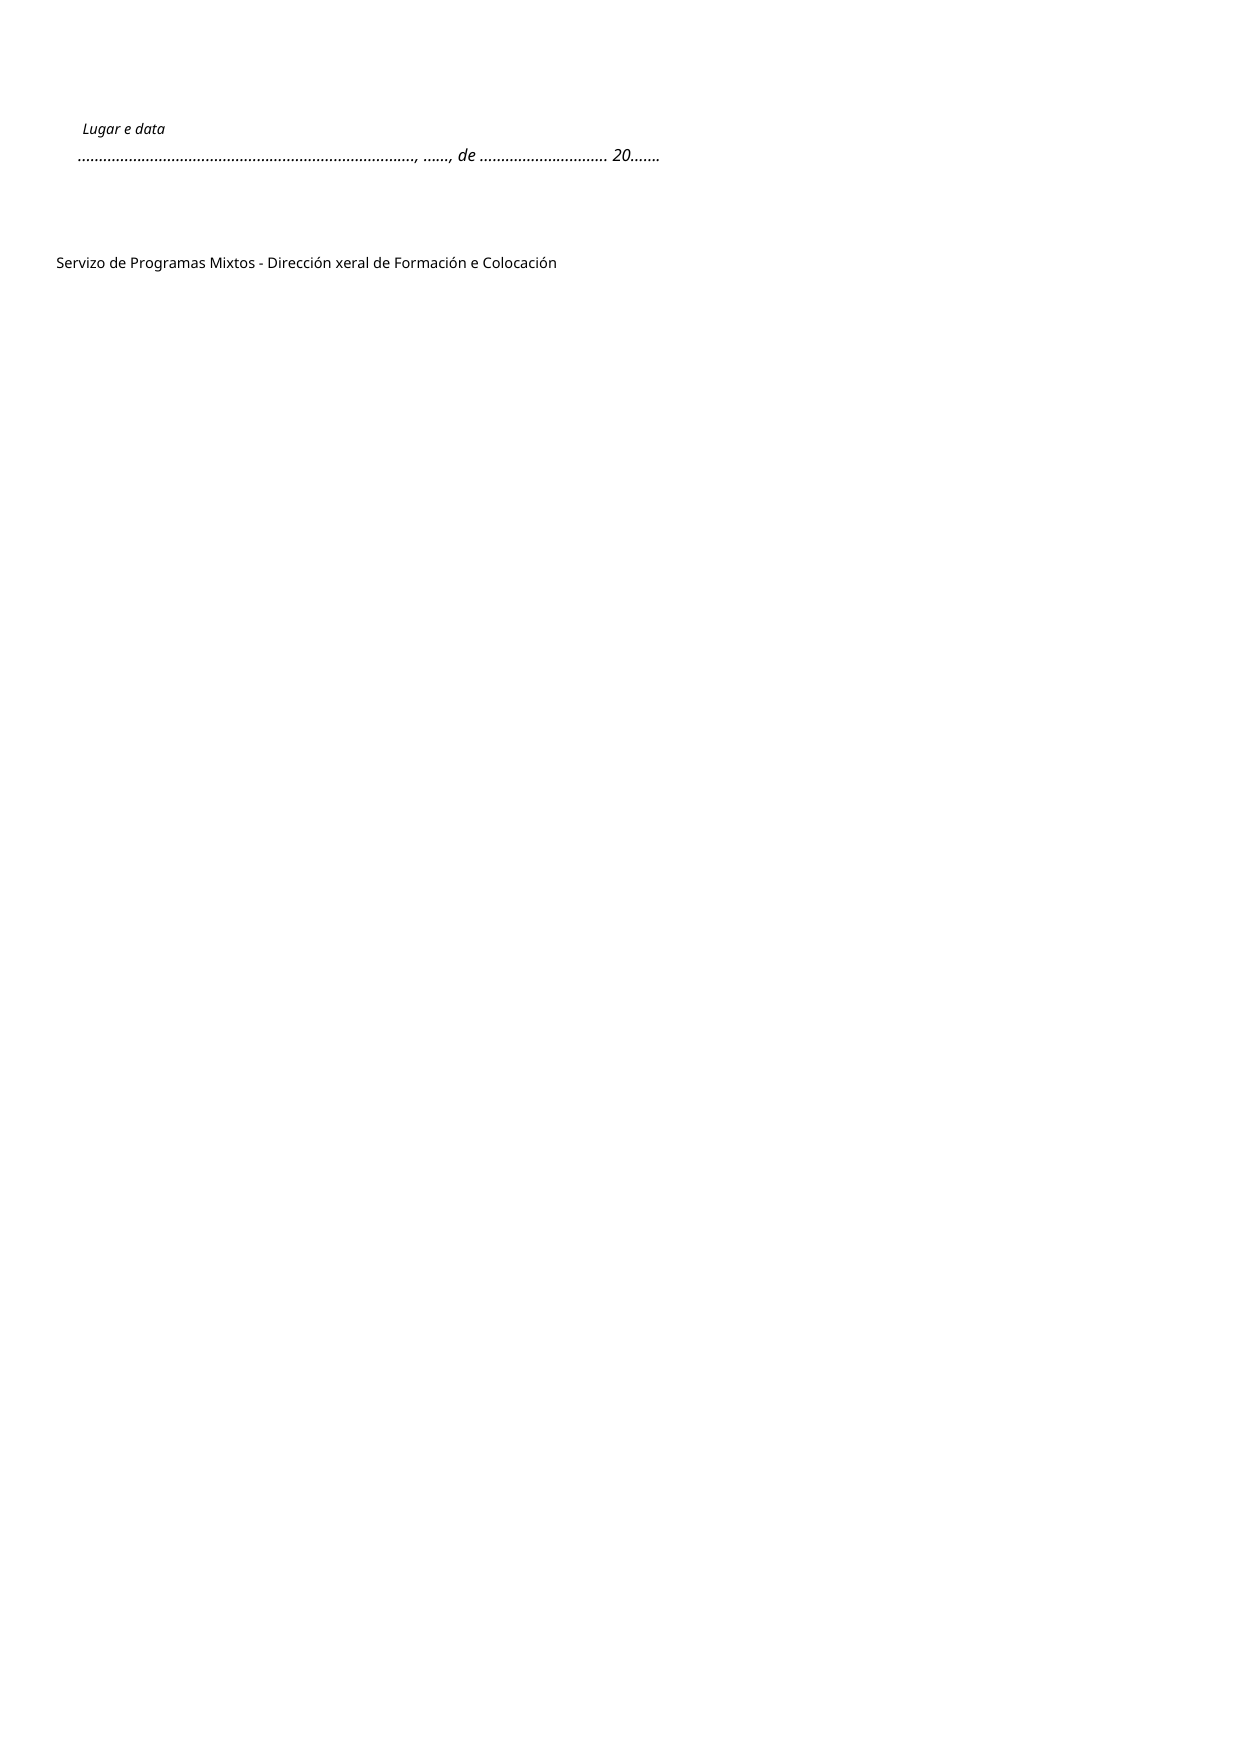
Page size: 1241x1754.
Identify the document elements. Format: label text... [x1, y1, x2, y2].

text Lugar e data [56, 117, 1181, 139]
text ……………………………………………………………………., ……, de ………………………... 20……. [56, 144, 1181, 167]
text Servizo de Programas Mixtos - Dirección xeral de Formación e Colocación [56, 253, 1181, 273]
